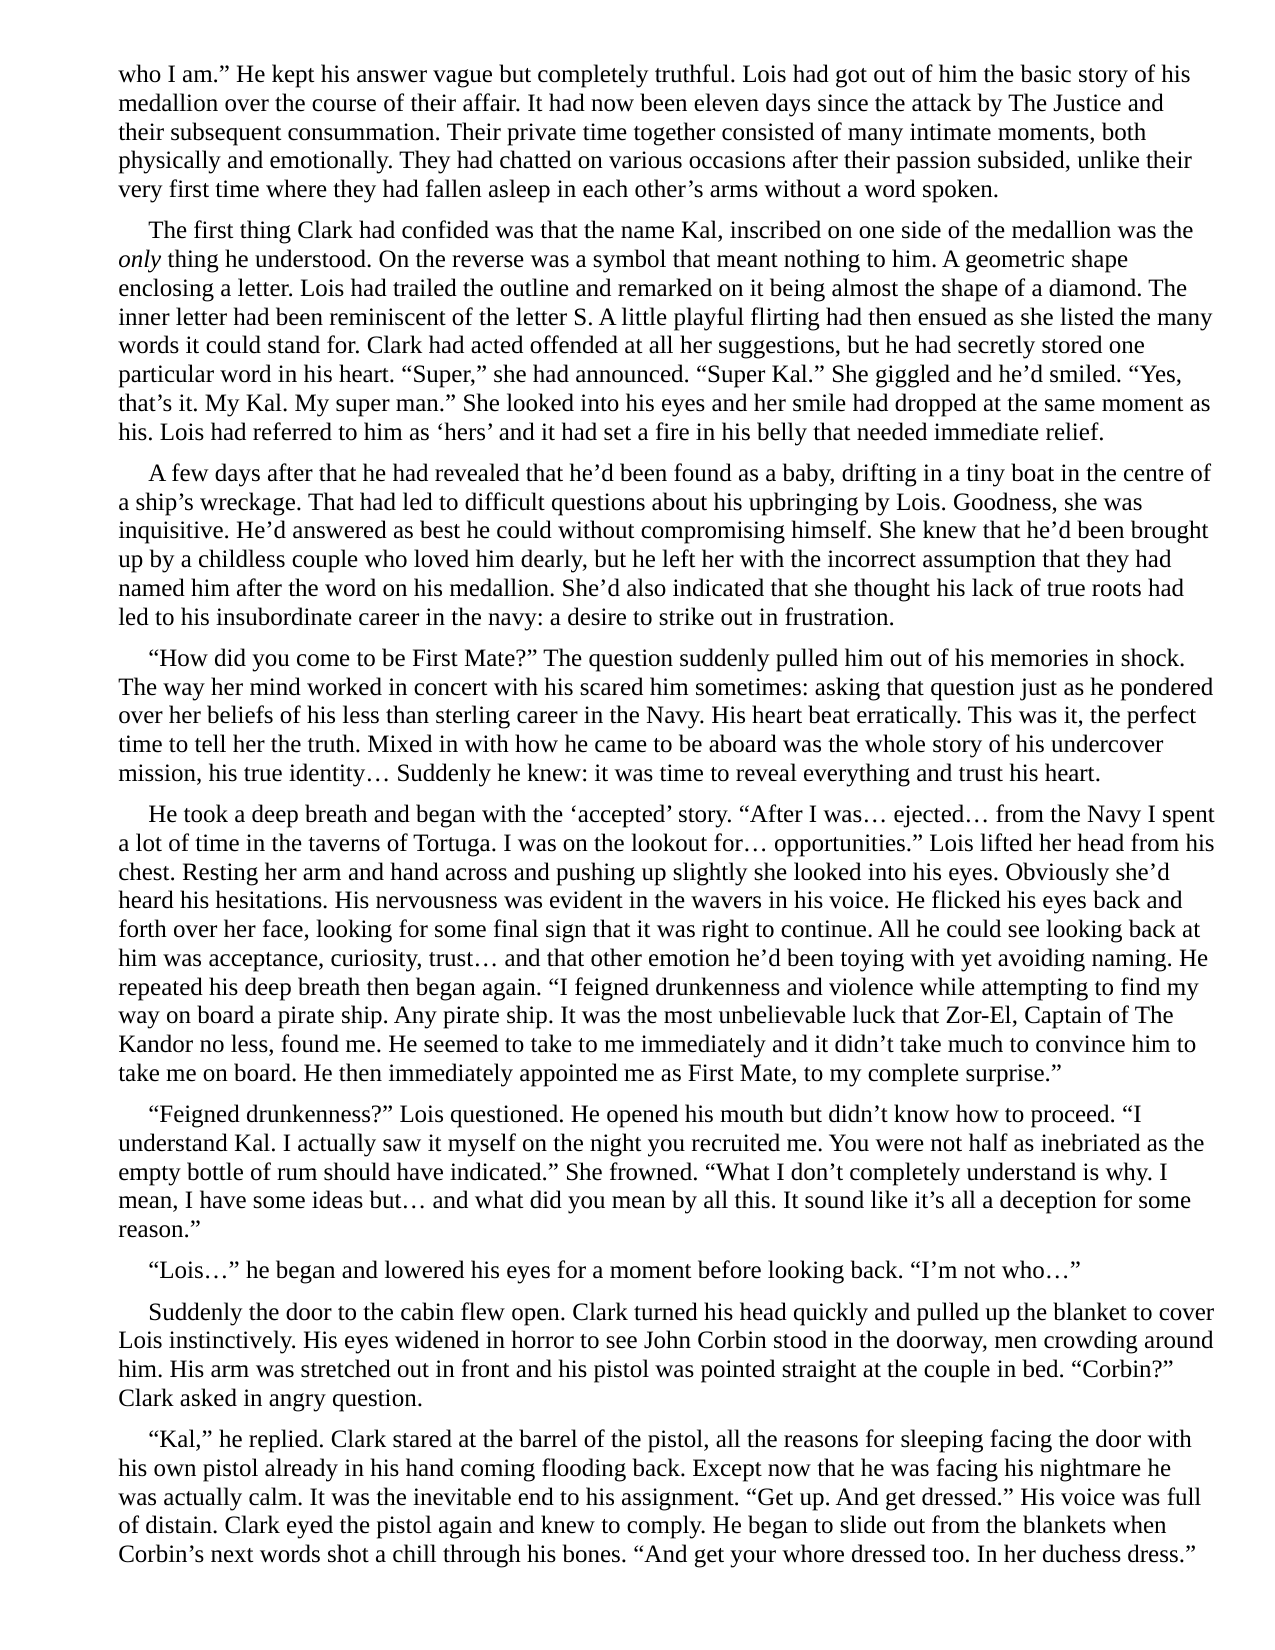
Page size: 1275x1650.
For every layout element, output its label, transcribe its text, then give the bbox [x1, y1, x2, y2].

text “Kal,” he replied. Clark stared at the barrel of the pistol, all the reasons for sleeping facing the door with his own pistol already in his hand coming flooding back. Except now that he was facing his nightmare he was actually calm. It was the inevitable end to his assignment. “Get up. And get dressed.” His voice was full of distain. Clark eyed the pistol again and knew to comply. He began to slide out from the blankets when Corbin’s next words shot a chill through his bones. “And get your whore dressed too. In her duchess dress.” [118, 1424, 1216, 1568]
text A few days after that he had revealed that he’d been found as a baby, drifting in a tiny boat in the centre of a ship’s wreckage. That had led to difficult questions about his upbringing by Lois. Goodness, she was inquisitive. He’d answered as best he could without compromising himself. She knew that he’d been brought up by a childless couple who loved him dearly, but he left her with the incorrect assumption that they had named him after the word on his medallion. She’d also indicated that she thought his lack of true roots had led to his insubordinate career in the navy: a desire to strike out in frustration. [118, 458, 1216, 630]
text “How did you come to be First Mate?” The question suddenly pulled him out of his memories in shock. The way her mind worked in concert with his scared him sometimes: asking that question just as he pondered over her beliefs of his less than sterling career in the Navy. His heart beat erratically. This was it, the perfect time to tell her the truth. Mixed in with how he came to be aboard was the whole story of his undercover mission, his true identity… Suddenly he knew: it was time to reveal everything and trust his heart. [118, 643, 1216, 787]
text “Lois…” he began and lowered his eyes for a moment before looking back. “I’m not who…” [118, 1255, 1216, 1284]
text “Feigned drunkenness?” Lois questioned. He opened his mouth but didn’t know how to proceed. “I understand Kal. I actually saw it myself on the night you recruited me. You were not half as inebriated as the empty bottle of rum should have indicated.” She frowned. “What I don’t completely understand is why. I mean, I have some ideas but… and what did you mean by all this. It sound like it’s all a deception for some reason.” [118, 1099, 1216, 1243]
text The first thing Clark had confided was that the name Kal, inscribed on one side of the medallion was the only thing he understood. On the reverse was a symbol that meant nothing to him. A geometric shape enclosing a letter. Lois had trailed the outline and remarked on it being almost the shape of a diamond. The inner letter had been reminiscent of the letter S. A little playful flirting had then ensued as she listed the many words it could stand for. Clark had acted offended at all her suggestions, but he had secretly stored one particular word in his heart. “Super,” she had announced. “Super Kal.” She giggled and he’d smiled. “Yes, that’s it. My Kal. My super man.” She looked into his eyes and her smile had dropped at the same moment as his. Lois had referred to him as ‘hers’ and it had set a fire in his belly that needed immediate relief. [118, 215, 1216, 445]
text who I am.” He kept his answer vague but completely truthful. Lois had got out of him the basic story of his medallion over the course of their affair. It had now been eleven days since the attack by The Justice and their subsequent consummation. Their private time together consisted of many intimate moments, both physically and emotionally. They had chatted on various occasions after their passion subsided, unlike their very first time where they had fallen asleep in each other’s arms without a word spoken. [118, 59, 1216, 203]
text He took a deep breath and began with the ‘accepted’ story. “After I was… ejected… from the Navy I spent a lot of time in the taverns of Tortuga. I was on the lookout for… opportunities.” Lois lifted her head from his chest. Resting her arm and hand across and pushing up slightly she looked into his eyes. Obviously she’d heard his hesitations. His nervousness was evident in the wavers in his voice. He flicked his eyes back and forth over her face, looking for some final sign that it was right to continue. All he could see looking back at him was acceptance, curiosity, trust… and that other emotion he’d been toying with yet avoiding naming. He repeated his deep breath then began again. “I feigned drunkenness and violence while attempting to find my way on board a pirate ship. Any pirate ship. It was the most unbelievable luck that Zor-El, Captain of The Kandor no less, found me. He seemed to take to me immediately and it didn’t take much to convince him to take me on board. He then immediately appointed me as First Mate, to my complete surprise.” [118, 799, 1216, 1087]
text Suddenly the door to the cabin flew open. Clark turned his head quickly and pulled up the blanket to cover Lois instinctively. His eyes widened in horror to see John Corbin stood in the doorway, men crowding around him. His arm was stretched out in front and his pistol was pointed straight at the couple in bed. “Corbin?” Clark asked in angry question. [118, 1297, 1216, 1412]
